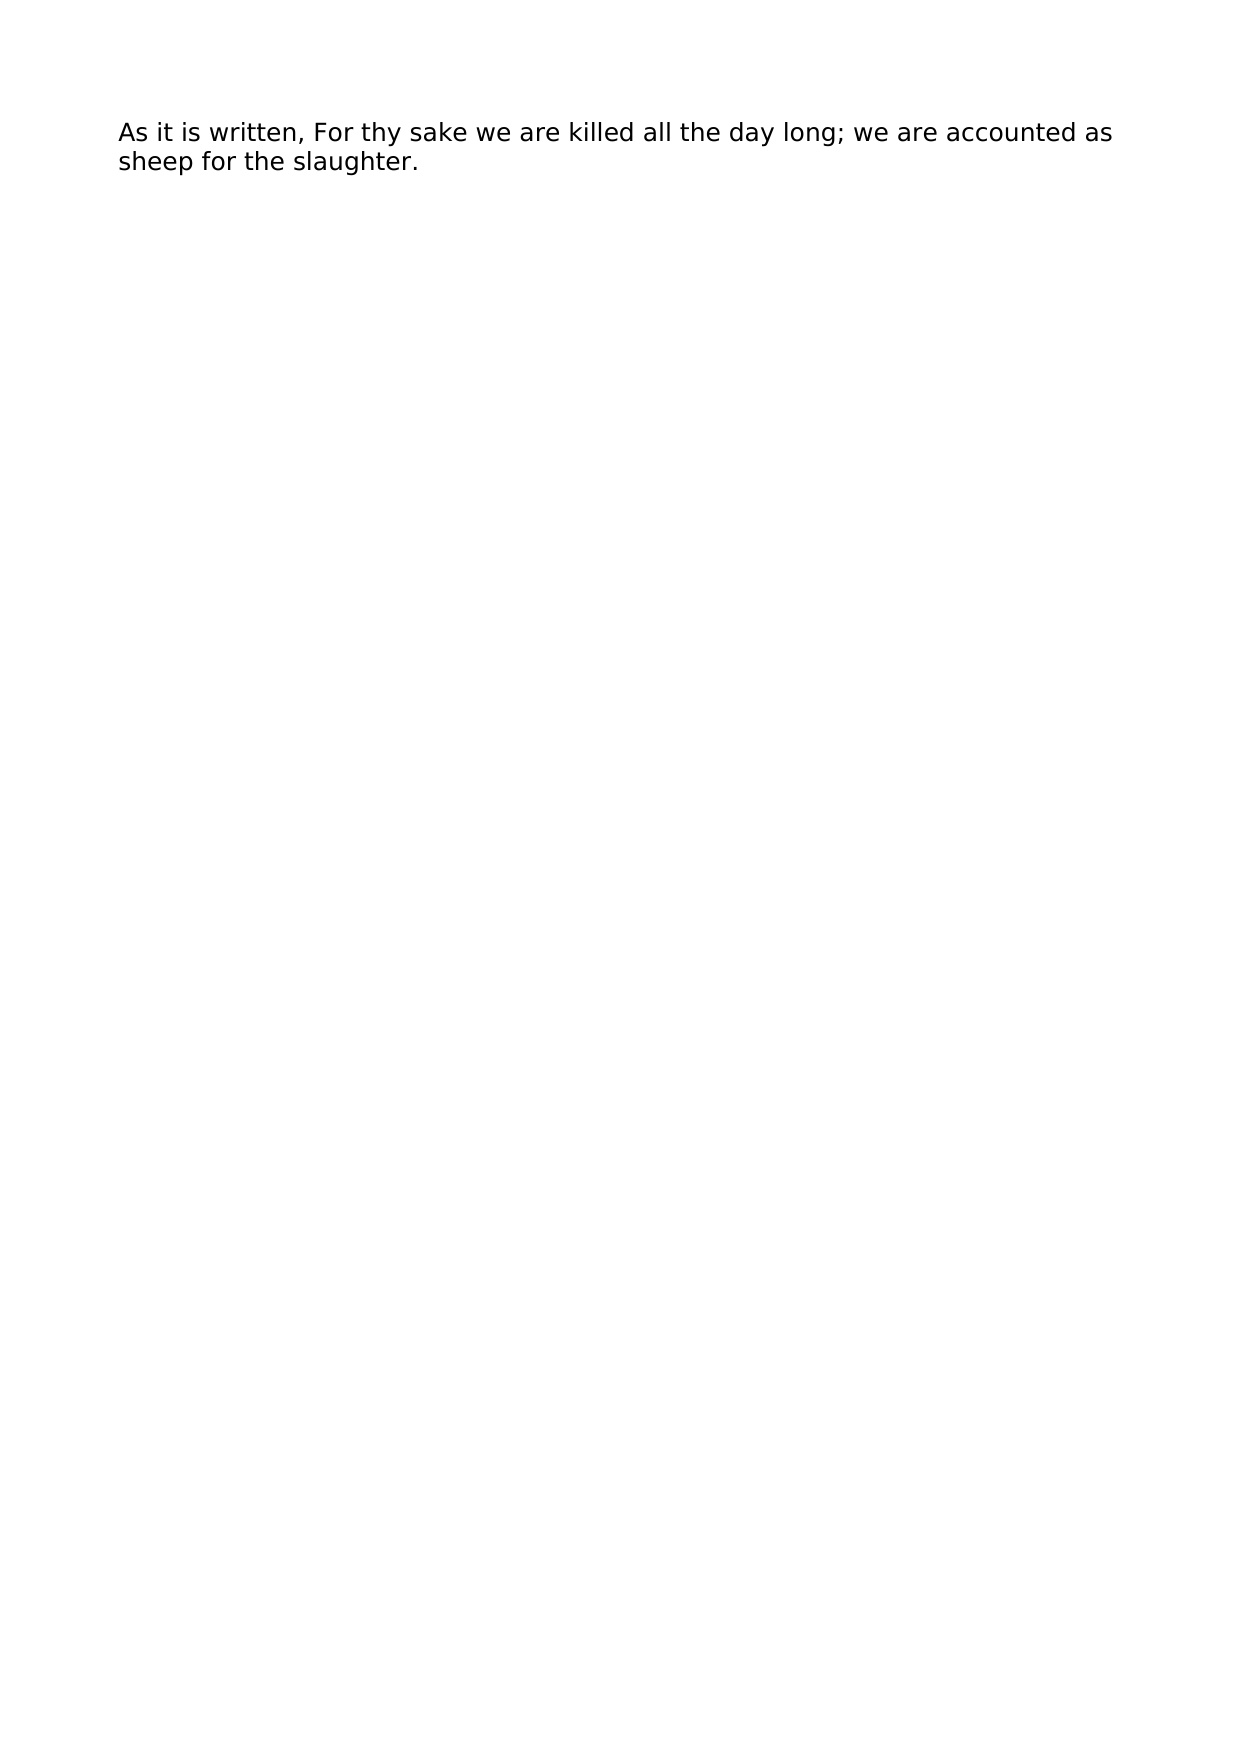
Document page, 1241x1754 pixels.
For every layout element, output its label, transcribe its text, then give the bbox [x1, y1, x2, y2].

text As it is written, For thy sake we are killed all the day long; we are accounted as sheep for the slaughter. [118, 118, 1122, 176]
